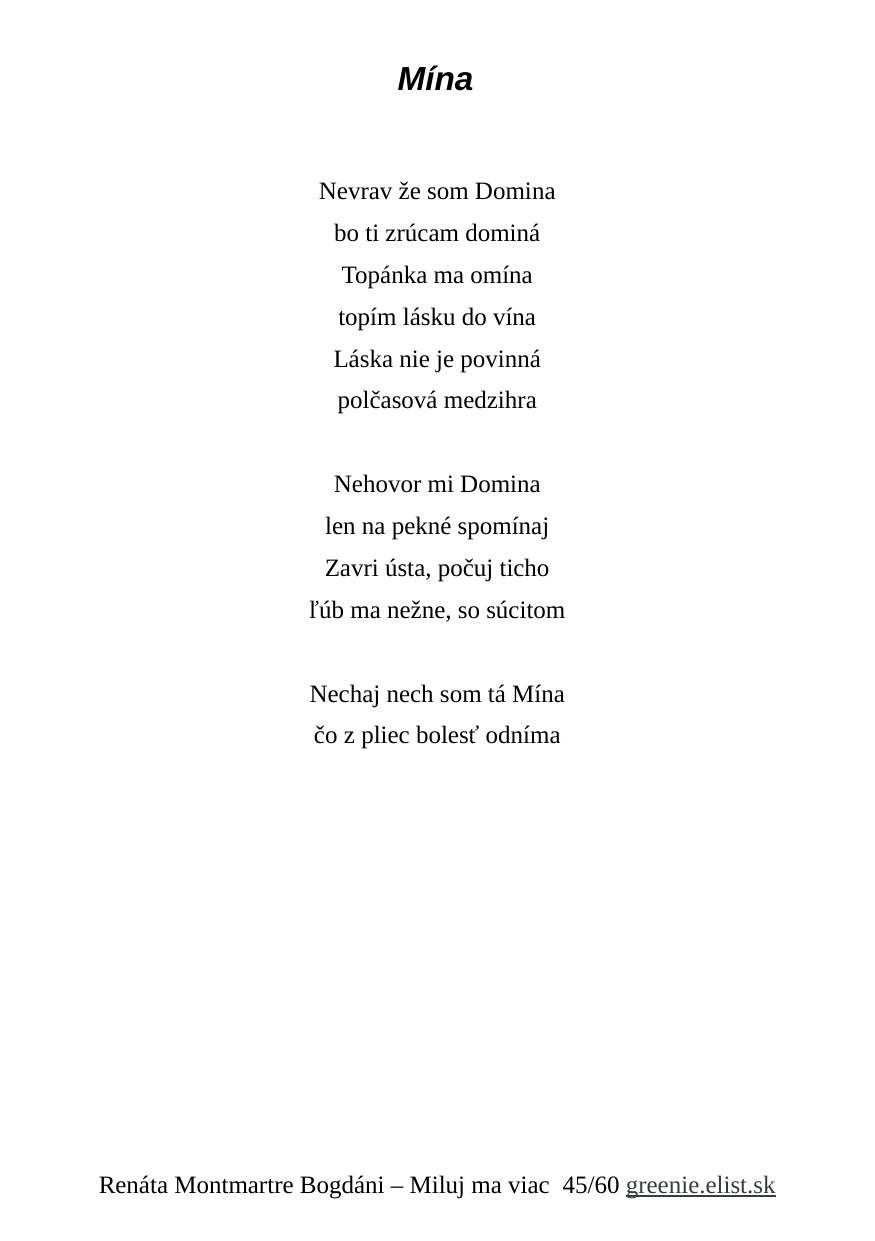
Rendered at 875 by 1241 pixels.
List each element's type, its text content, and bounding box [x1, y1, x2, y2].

text čo z pliec bolesť odníma [41, 721, 833, 749]
text Láska nie je povinná [41, 344, 833, 372]
text Nevrav že som Domina [41, 176, 833, 205]
subtitle Mína [41, 59, 833, 97]
text Zavri ústa, počuj ticho [41, 553, 833, 582]
text Topánka ma omína [41, 260, 833, 289]
text topím lásku do vína [41, 302, 833, 331]
text bo ti zrúcam dominá [41, 218, 833, 247]
text polčasová medzihra [41, 386, 833, 414]
text Nechaj nech som tá Mína [41, 679, 833, 707]
text ľúb ma nežne, so súcitom [41, 595, 833, 624]
text len na pekné spomínaj [41, 511, 833, 540]
text Nehovor mi Domina [41, 469, 833, 498]
